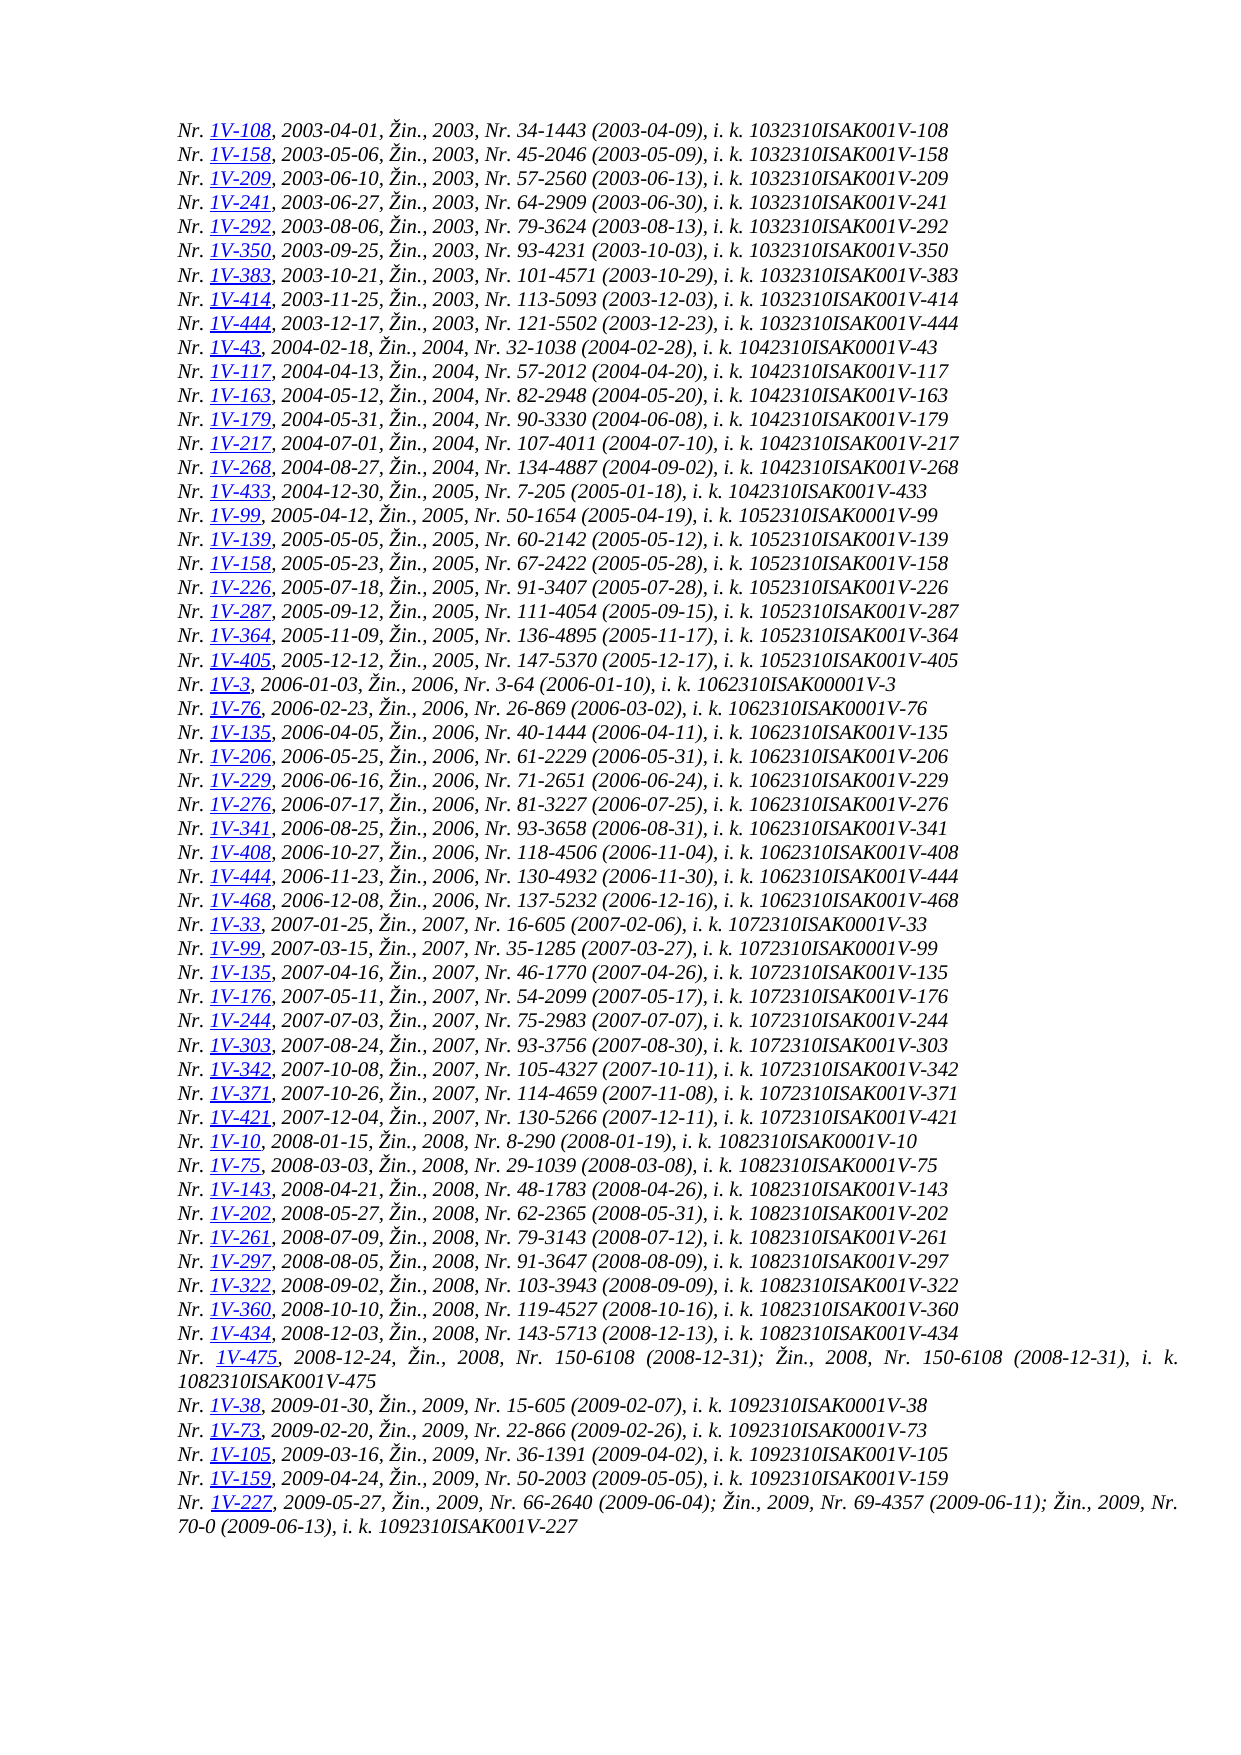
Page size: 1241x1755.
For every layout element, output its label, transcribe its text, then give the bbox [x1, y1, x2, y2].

text Nr. 1V-99, 2007-03-15, Žin., 2007, Nr. 35-1285 (2007-03-27), i. k. 1072310ISAK0001V-99 [177, 936, 1181, 960]
text Nr. 1V-297, 2008-08-05, Žin., 2008, Nr. 91-3647 (2008-08-09), i. k. 1082310ISAK001V-297 [177, 1249, 1181, 1273]
text Nr. 1V-209, 2003-06-10, Žin., 2003, Nr. 57-2560 (2003-06-13), i. k. 1032310ISAK001V-209 [177, 166, 1181, 190]
text Nr. 1V-75, 2008-03-03, Žin., 2008, Nr. 29-1039 (2008-03-08), i. k. 1082310ISAK0001V-75 [177, 1153, 1181, 1177]
text Nr. 1V-383, 2003-10-21, Žin., 2003, Nr. 101-4571 (2003-10-29), i. k. 1032310ISAK001V-383 [177, 262, 1181, 287]
text Nr. 1V-139, 2005-05-05, Žin., 2005, Nr. 60-2142 (2005-05-12), i. k. 1052310ISAK001V-139 [177, 527, 1181, 551]
text Nr. 1V-117, 2004-04-13, Žin., 2004, Nr. 57-2012 (2004-04-20), i. k. 1042310ISAK001V-117 [177, 359, 1181, 383]
text Nr. 1V-241, 2003-06-27, Žin., 2003, Nr. 64-2909 (2003-06-30), i. k. 1032310ISAK001V-241 [177, 190, 1181, 214]
text Nr. 1V-244, 2007-07-03, Žin., 2007, Nr. 75-2983 (2007-07-07), i. k. 1072310ISAK001V-244 [177, 1008, 1181, 1032]
text Nr. 1V-364, 2005-11-09, Žin., 2005, Nr. 136-4895 (2005-11-17), i. k. 1052310ISAK001V-364 [177, 623, 1181, 647]
text Nr. 1V-341, 2006-08-25, Žin., 2006, Nr. 93-3658 (2006-08-31), i. k. 1062310ISAK001V-341 [177, 816, 1181, 840]
text Nr. 1V-135, 2006-04-05, Žin., 2006, Nr. 40-1444 (2006-04-11), i. k. 1062310ISAK001V-135 [177, 720, 1181, 744]
text Nr. 1V-433, 2004-12-30, Žin., 2005, Nr. 7-205 (2005-01-18), i. k. 1042310ISAK001V-433 [177, 479, 1181, 503]
text Nr. 1V-99, 2005-04-12, Žin., 2005, Nr. 50-1654 (2005-04-19), i. k. 1052310ISAK0001V-99 [177, 503, 1181, 527]
text Nr. 1V-3, 2006-01-03, Žin., 2006, Nr. 3-64 (2006-01-10), i. k. 1062310ISAK00001V-3 [177, 672, 1181, 696]
text Nr. 1V-10, 2008-01-15, Žin., 2008, Nr. 8-290 (2008-01-19), i. k. 1082310ISAK0001V-10 [177, 1129, 1181, 1153]
text Nr. 1V-405, 2005-12-12, Žin., 2005, Nr. 147-5370 (2005-12-17), i. k. 1052310ISAK001V-405 [177, 647, 1181, 672]
text Nr. 1V-414, 2003-11-25, Žin., 2003, Nr. 113-5093 (2003-12-03), i. k. 1032310ISAK001V-414 [177, 287, 1181, 311]
text Nr. 1V-342, 2007-10-08, Žin., 2007, Nr. 105-4327 (2007-10-11), i. k. 1072310ISAK001V-342 [177, 1057, 1181, 1081]
text Nr. 1V-444, 2003-12-17, Žin., 2003, Nr. 121-5502 (2003-12-23), i. k. 1032310ISAK001V-444 [177, 311, 1181, 335]
text Nr. 1V-276, 2006-07-17, Žin., 2006, Nr. 81-3227 (2006-07-25), i. k. 1062310ISAK001V-276 [177, 792, 1181, 816]
text Nr. 1V-408, 2006-10-27, Žin., 2006, Nr. 118-4506 (2006-11-04), i. k. 1062310ISAK001V-408 [177, 840, 1181, 864]
text Nr. 1V-108, 2003-04-01, Žin., 2003, Nr. 34-1443 (2003-04-09), i. k. 1032310ISAK001V-108 [177, 118, 1181, 142]
text Nr. 1V-287, 2005-09-12, Žin., 2005, Nr. 111-4054 (2005-09-15), i. k. 1052310ISAK001V-287 [177, 599, 1181, 623]
text Nr. 1V-76, 2006-02-23, Žin., 2006, Nr. 26-869 (2006-03-02), i. k. 1062310ISAK0001V-76 [177, 696, 1181, 720]
text Nr. 1V-179, 2004-05-31, Žin., 2004, Nr. 90-3330 (2004-06-08), i. k. 1042310ISAK001V-179 [177, 407, 1181, 431]
text Nr. 1V-158, 2005-05-23, Žin., 2005, Nr. 67-2422 (2005-05-28), i. k. 1052310ISAK001V-158 [177, 551, 1181, 575]
text Nr. 1V-421, 2007-12-04, Žin., 2007, Nr. 130-5266 (2007-12-11), i. k. 1072310ISAK001V-421 [177, 1105, 1181, 1129]
text Nr. 1V-217, 2004-07-01, Žin., 2004, Nr. 107-4011 (2004-07-10), i. k. 1042310ISAK001V-217 [177, 431, 1181, 455]
text Nr. 1V-38, 2009-01-30, Žin., 2009, Nr. 15-605 (2009-02-07), i. k. 1092310ISAK0001V-38 [177, 1393, 1181, 1417]
text Nr. 1V-226, 2005-07-18, Žin., 2005, Nr. 91-3407 (2005-07-28), i. k. 1052310ISAK001V-226 [177, 575, 1181, 599]
text Nr. 1V-303, 2007-08-24, Žin., 2007, Nr. 93-3756 (2007-08-30), i. k. 1072310ISAK001V-303 [177, 1032, 1181, 1057]
text Nr. 1V-73, 2009-02-20, Žin., 2009, Nr. 22-866 (2009-02-26), i. k. 1092310ISAK0001V-73 [177, 1417, 1181, 1442]
text Nr. 1V-159, 2009-04-24, Žin., 2009, Nr. 50-2003 (2009-05-05), i. k. 1092310ISAK001V-159 [177, 1466, 1181, 1490]
text Nr. 1V-202, 2008-05-27, Žin., 2008, Nr. 62-2365 (2008-05-31), i. k. 1082310ISAK001V-202 [177, 1201, 1181, 1225]
text Nr. 1V-158, 2003-05-06, Žin., 2003, Nr. 45-2046 (2003-05-09), i. k. 1032310ISAK001V-158 [177, 142, 1181, 166]
text Nr. 1V-322, 2008-09-02, Žin., 2008, Nr. 103-3943 (2008-09-09), i. k. 1082310ISAK001V-322 [177, 1273, 1181, 1297]
text Nr. 1V-350, 2003-09-25, Žin., 2003, Nr. 93-4231 (2003-10-03), i. k. 1032310ISAK001V-350 [177, 238, 1181, 262]
text Nr. 1V-360, 2008-10-10, Žin., 2008, Nr. 119-4527 (2008-10-16), i. k. 1082310ISAK001V-360 [177, 1297, 1181, 1321]
text Nr. 1V-105, 2009-03-16, Žin., 2009, Nr. 36-1391 (2009-04-02), i. k. 1092310ISAK001V-105 [177, 1442, 1181, 1466]
text Nr. 1V-444, 2006-11-23, Žin., 2006, Nr. 130-4932 (2006-11-30), i. k. 1062310ISAK001V-444 [177, 864, 1181, 888]
text Nr. 1V-468, 2006-12-08, Žin., 2006, Nr. 137-5232 (2006-12-16), i. k. 1062310ISAK001V-468 [177, 888, 1181, 912]
text Nr. 1V-371, 2007-10-26, Žin., 2007, Nr. 114-4659 (2007-11-08), i. k. 1072310ISAK001V-371 [177, 1081, 1181, 1105]
text Nr. 1V-261, 2008-07-09, Žin., 2008, Nr. 79-3143 (2008-07-12), i. k. 1082310ISAK001V-261 [177, 1225, 1181, 1249]
text Nr. 1V-227, 2009-05-27, Žin., 2009, Nr. 66-2640 (2009-06-04); Žin., 2009, Nr. 69-4357 (2009-06-11); Žin., 2009, Nr. 70-0 (2009-06-13), i. k. 1092310ISAK001V-227 [177, 1490, 1181, 1538]
text Nr. 1V-163, 2004-05-12, Žin., 2004, Nr. 82-2948 (2004-05-20), i. k. 1042310ISAK001V-163 [177, 383, 1181, 407]
text Nr. 1V-206, 2006-05-25, Žin., 2006, Nr. 61-2229 (2006-05-31), i. k. 1062310ISAK001V-206 [177, 744, 1181, 768]
text Nr. 1V-33, 2007-01-25, Žin., 2007, Nr. 16-605 (2007-02-06), i. k. 1072310ISAK0001V-33 [177, 912, 1181, 936]
text Nr. 1V-143, 2008-04-21, Žin., 2008, Nr. 48-1783 (2008-04-26), i. k. 1082310ISAK001V-143 [177, 1177, 1181, 1201]
text Nr. 1V-176, 2007-05-11, Žin., 2007, Nr. 54-2099 (2007-05-17), i. k. 1072310ISAK001V-176 [177, 984, 1181, 1008]
text Nr. 1V-434, 2008-12-03, Žin., 2008, Nr. 143-5713 (2008-12-13), i. k. 1082310ISAK001V-434 [177, 1321, 1181, 1345]
text Nr. 1V-292, 2003-08-06, Žin., 2003, Nr. 79-3624 (2003-08-13), i. k. 1032310ISAK001V-292 [177, 214, 1181, 238]
text Nr. 1V-135, 2007-04-16, Žin., 2007, Nr. 46-1770 (2007-04-26), i. k. 1072310ISAK001V-135 [177, 960, 1181, 984]
text Nr. 1V-229, 2006-06-16, Žin., 2006, Nr. 71-2651 (2006-06-24), i. k. 1062310ISAK001V-229 [177, 768, 1181, 792]
text Nr. 1V-43, 2004-02-18, Žin., 2004, Nr. 32-1038 (2004-02-28), i. k. 1042310ISAK0001V-43 [177, 335, 1181, 359]
text Nr. 1V-475, 2008-12-24, Žin., 2008, Nr. 150-6108 (2008-12-31); Žin., 2008, Nr. 150-6108 (2008-12-31), i. k. 1082310ISAK001V-475 [177, 1345, 1181, 1393]
text Nr. 1V-268, 2004-08-27, Žin., 2004, Nr. 134-4887 (2004-09-02), i. k. 1042310ISAK001V-268 [177, 455, 1181, 479]
